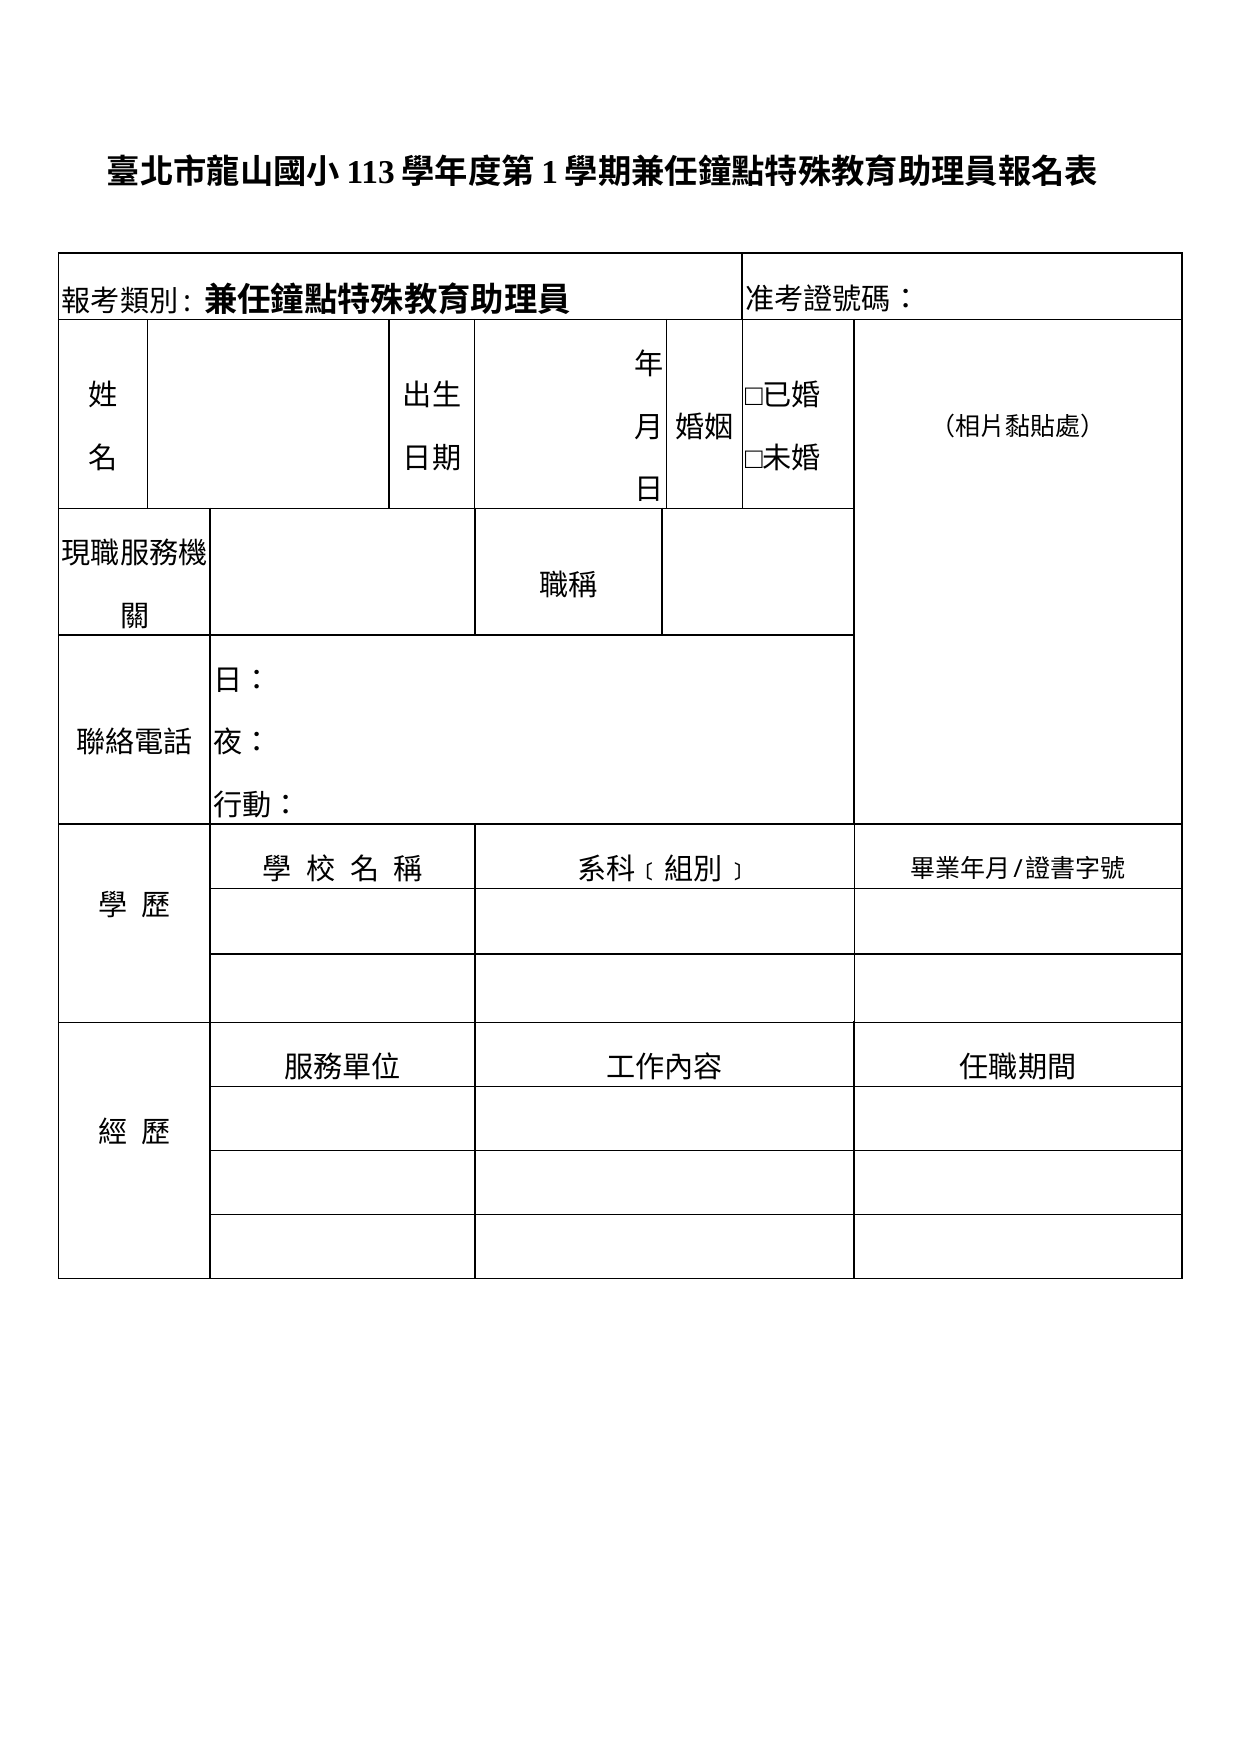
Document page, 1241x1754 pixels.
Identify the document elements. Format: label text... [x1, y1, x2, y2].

table_cell [855, 955, 1181, 1021]
table_cell [855, 889, 1181, 953]
table_cell [476, 1087, 853, 1149]
table_cell [148, 320, 388, 508]
table_cell 聯絡電話 [59, 636, 209, 823]
table_cell [211, 1215, 474, 1278]
table_cell 畢業年月/證書字號 [855, 825, 1181, 887]
table_header 准考證號碼： [743, 254, 1181, 319]
table_cell □已婚 □未婚 [743, 320, 853, 508]
table_cell 姓 名 [59, 320, 147, 508]
table_cell [211, 1087, 474, 1149]
table_cell [855, 1215, 1181, 1278]
table_cell 現職服務機關 [59, 509, 209, 634]
table_cell 職稱 [476, 509, 661, 634]
table_cell 學 歷 [59, 825, 209, 1021]
table_cell （相片黏貼處） [855, 320, 1181, 508]
table_cell 經 歷 [59, 1023, 209, 1278]
table_cell [855, 1087, 1181, 1149]
table_cell [476, 955, 854, 1021]
table_cell [211, 955, 474, 1021]
table_cell 年 月 日 [475, 320, 666, 508]
table_header 報考類別: 兼任鐘點特殊教育助理員 [59, 254, 741, 319]
table_cell [855, 1151, 1181, 1214]
table_cell [855, 508, 1181, 823]
table_cell [663, 509, 853, 634]
table_cell 工作內容 [476, 1023, 853, 1086]
table_cell 婚姻 [667, 320, 742, 508]
table_cell 服務單位 [211, 1023, 474, 1086]
table_cell [476, 889, 854, 953]
table_cell [211, 1151, 474, 1214]
table_cell 學 校 名 稱 [211, 825, 474, 887]
table_cell [211, 509, 474, 634]
table_cell 日： 夜： 行動： [211, 636, 853, 823]
table_cell 任職期間 [855, 1023, 1181, 1086]
table_cell [211, 889, 474, 953]
table_cell 出生 日期 [390, 320, 474, 508]
table_cell [476, 1215, 853, 1278]
table_cell 系科﹝組別﹞ [476, 825, 854, 887]
table_cell [476, 1151, 853, 1214]
text 臺北市龍山國小113學年度第1學期兼任鐘點特殊教育助理員報名表 [106, 127, 1134, 189]
